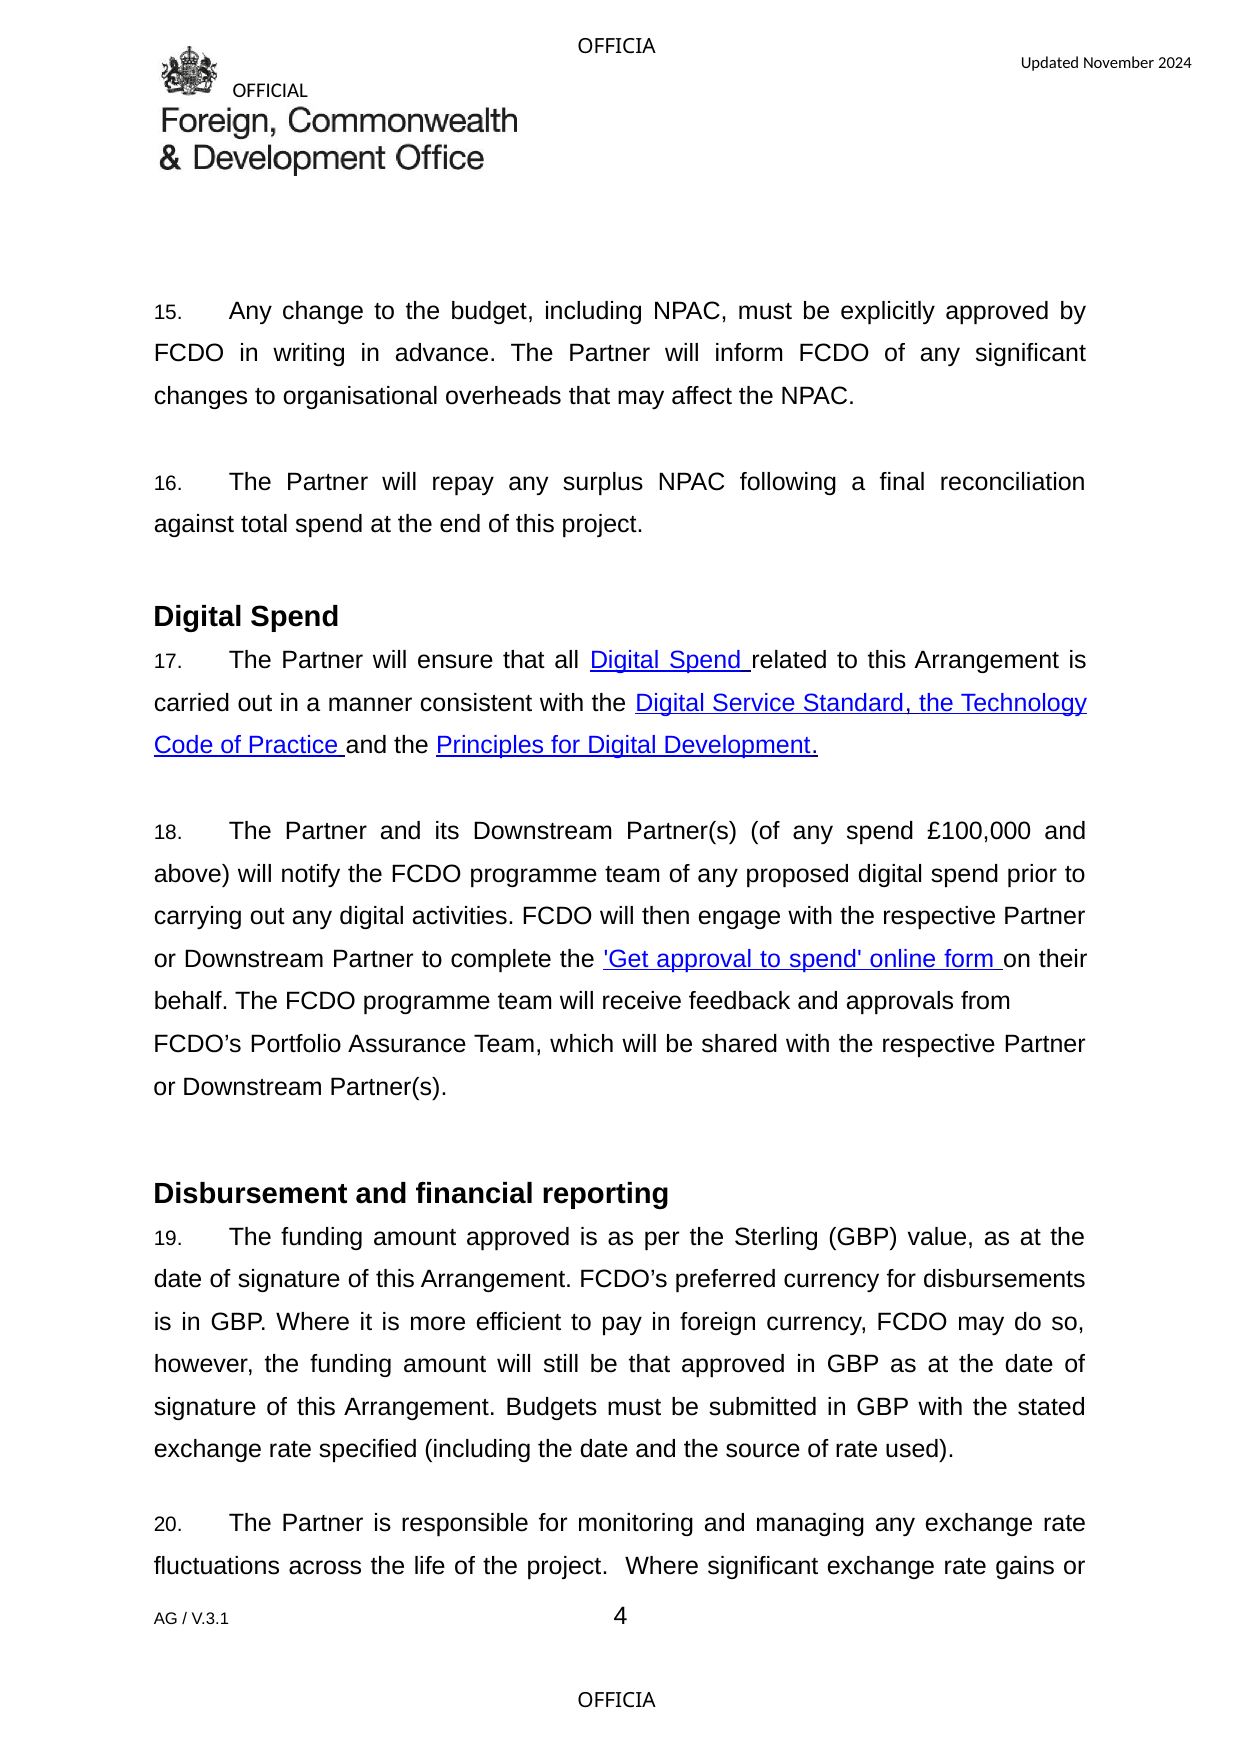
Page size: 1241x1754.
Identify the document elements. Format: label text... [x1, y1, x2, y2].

list The Partner will repay any surplus NPAC following a final reconciliation against total spend at the end of this project. [153, 467, 1087, 538]
text FCDO’s Portfolio Assurance Team, which will be shared with the respective Partner or Downstream Partner(s). [153, 1029, 1087, 1101]
list The funding amount approved is as per the Sterling (GBP) value, as at the date of signature of this Arrangement. FCDO’s preferred currency for disbursements is in GBP. Where it is more efficient to pay in foreign currency, FCDO may do so, however, the funding amount will still be that approved in GBP as at the date of signature of this Arrangement. Budgets must be submitted in GBP with the stated exchange rate specified (including the date and the source of rate used). [153, 1222, 1087, 1463]
subtitle Disbursement and financial reporting [153, 1176, 1087, 1209]
list The Partner and its Downstream Partner(s) (of any spend £100,000 and above) will notify the FCDO programme team of any proposed digital spend prior to carrying out any digital activities. FCDO will then engage with the respective Partner or Downstream Partner to complete the 'Get approval to spend' online form on their behalf. The FCDO programme team will receive feedback and approvals from [153, 816, 1087, 1015]
list Any change to the budget, including NPAC, must be explicitly approved by FCDO in writing in advance. The Partner will inform FCDO of any significant changes to organisational overheads that may affect the NPAC. [153, 296, 1087, 409]
subtitle Digital Spend [153, 599, 1087, 633]
list The Partner is responsible for monitoring and managing any exchange rate fluctuations across the life of the project. Where significant exchange rate gains or [153, 1508, 1087, 1579]
list The Partner will ensure that all Digital Spend related to this Arrangement is carried out in a manner consistent with the Digital Service Standard, the Technology Code of Practice and the Principles for Digital Development. [153, 645, 1087, 759]
